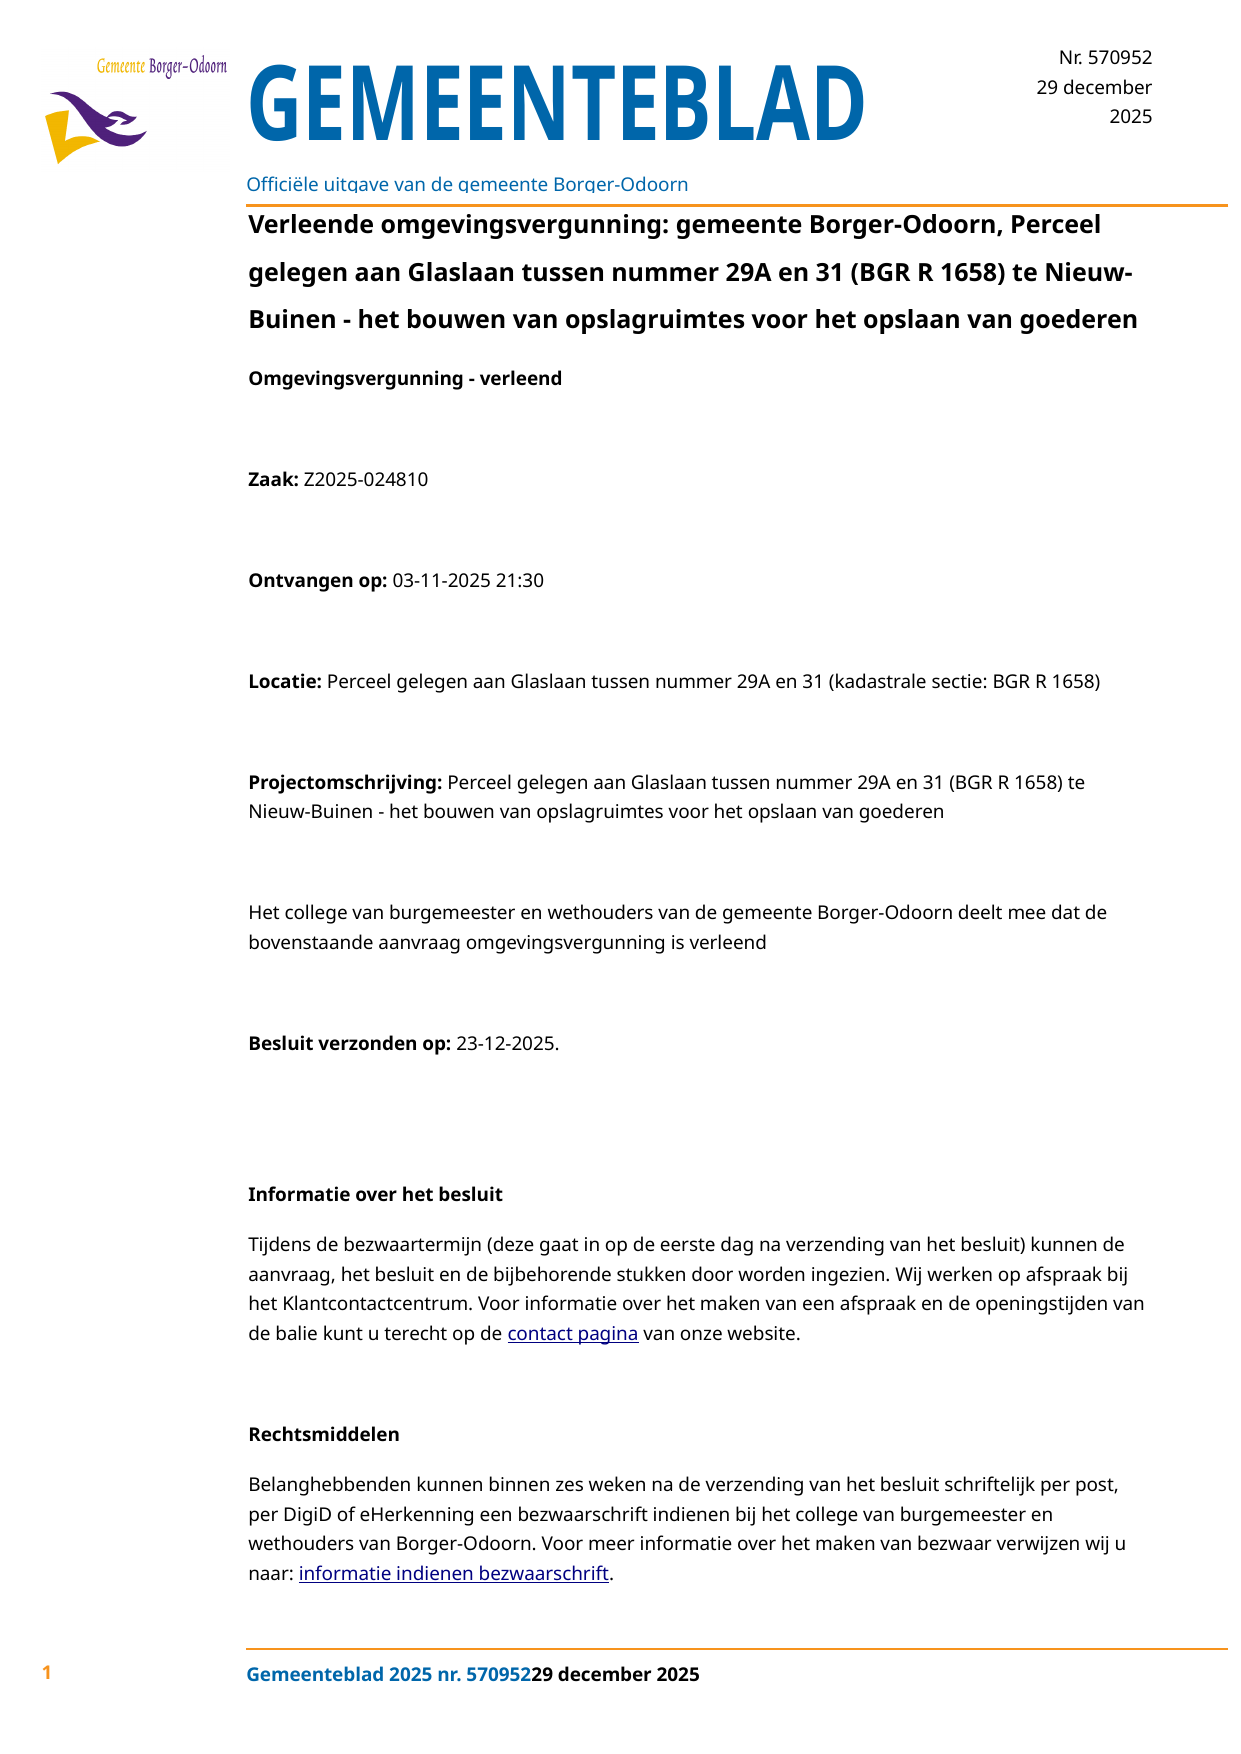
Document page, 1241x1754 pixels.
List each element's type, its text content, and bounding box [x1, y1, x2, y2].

text Rechtsmiddelen [248, 1421, 1152, 1447]
text Belanghebbenden kunnen binnen zes weken na de verzending van het besluit schriftelijk per post, per DigiD of eHerkenning een bezwaarschrift indienen bij het college van burgemeester en wethouders van Borger-Odoorn. Voor meer informatie over het maken van bezwaar verwijzen wij u naar: informatie indienen bezwaarschrift. [248, 1471, 1152, 1586]
text Zaak: Z2025-024810 [248, 466, 1152, 492]
text Tijdens de bezwaartermijn (deze gaat in op de eerste dag na verzending van het besluit) kunnen de aanvraag, het besluit en de bijbehorende stukken door worden ingezien. Wij werken op afspraak bij het Klantcontactcentrum. Voor informatie over het maken van een afspraak en de openingstijden van de balie kunt u terecht op de contact pagina van onze website. [248, 1231, 1152, 1346]
text Besluit verzonden op: 23-12-2025. [248, 1030, 1152, 1055]
text Het college van burgemeester en wethouders van de gemeente Borger-Odoorn deelt mee dat de bovenstaande aanvraag omgevingsvergunning is verleend [248, 899, 1152, 954]
text Omgevingsvergunning - verleend [248, 366, 1152, 391]
text Informatie over het besluit [248, 1181, 1152, 1207]
text Ontvangen op: 03-11-2025 21:30 [248, 567, 1152, 593]
text Verleende omgevingsvergunning: gemeente Borger-Odoorn, Perceel gelegen aan Glaslaan tussen nummer 29A en 31 (BGR R 1658) te Nieuw-Buinen - het bouwen van opslagruimtes voor het opslaan van goederen [248, 207, 1152, 336]
text Locatie: Perceel gelegen aan Glaslaan tussen nummer 29A en 31 (kadastrale sectie: BGR R 1658) [248, 668, 1152, 694]
text Projectomschrijving: Perceel gelegen aan Glaslaan tussen nummer 29A en 31 (BGR R 1658) te Nieuw-Buinen - het bouwen van opslagruimtes voor het opslaan van goederen [248, 769, 1152, 824]
picture [41, 47, 231, 172]
